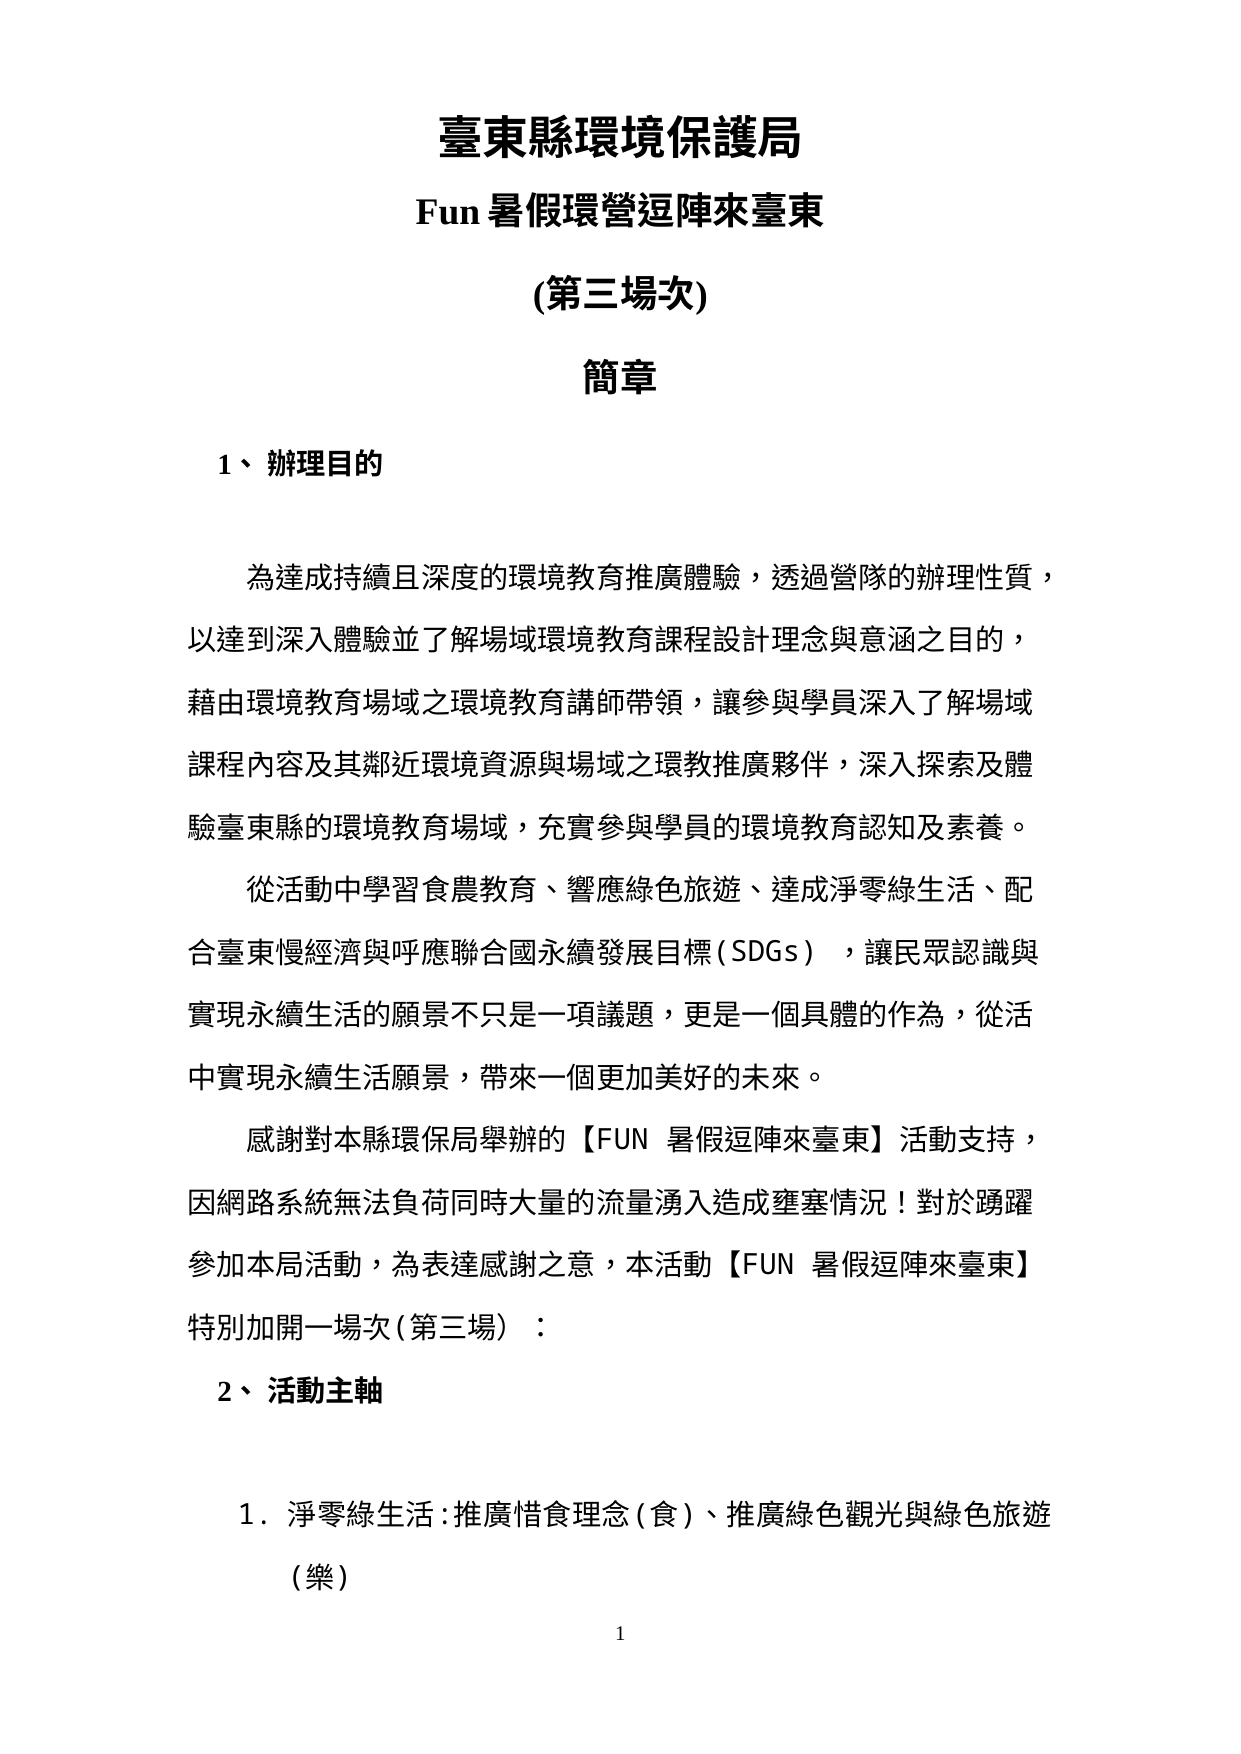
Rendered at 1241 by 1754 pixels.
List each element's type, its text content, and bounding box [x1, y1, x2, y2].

list 活動主軸 [217, 1365, 1053, 1411]
text Fun暑假環營逗陣來臺東 [187, 188, 1053, 234]
text 臺東縣環境保護局 [187, 96, 1053, 169]
text 為達成持續且深度的環境教育推廣體驗，透過營隊的辦理性質，以達到深入體驗並了解場域環境教育課程設計理念與意涵之目的，藉由環境教育場域之環境教育講師帶領，讓參與學員深入了解場域課程內容及其鄰近環境資源與場域之環教推廣夥伴，深入探索及體驗臺東縣的環境教育場域，充實參與學員的環境教育認知及素養。 [187, 534, 1053, 846]
list 辦理目的 [217, 438, 1053, 484]
text 簡章 [187, 354, 1053, 400]
text (第三場次) [187, 271, 1053, 317]
text 從活動中學習食農教育、響應綠色旅遊、達成淨零綠生活、配合臺東慢經濟與呼應聯合國永續發展目標(SDGs) ，讓民眾認識與實現永續生活的願景不只是一項議題，更是一個具體的作為，從活中實現永續生活願景，帶來一個更加美好的未來。 [187, 846, 1053, 1096]
text 感謝對本縣環保局舉辦的【FUN 暑假逗陣來臺東】活動支持，因網路系統無法負荷同時大量的流量湧入造成壅塞情況！對於踴躍參加本局活動，為表達感謝之意，本活動【FUN 暑假逗陣來臺東】特別加開一場次(第三場）： [187, 1096, 1053, 1346]
list 淨零綠生活:推廣惜食理念(食)、推廣綠色觀光與綠色旅遊(樂) [237, 1471, 1053, 1596]
